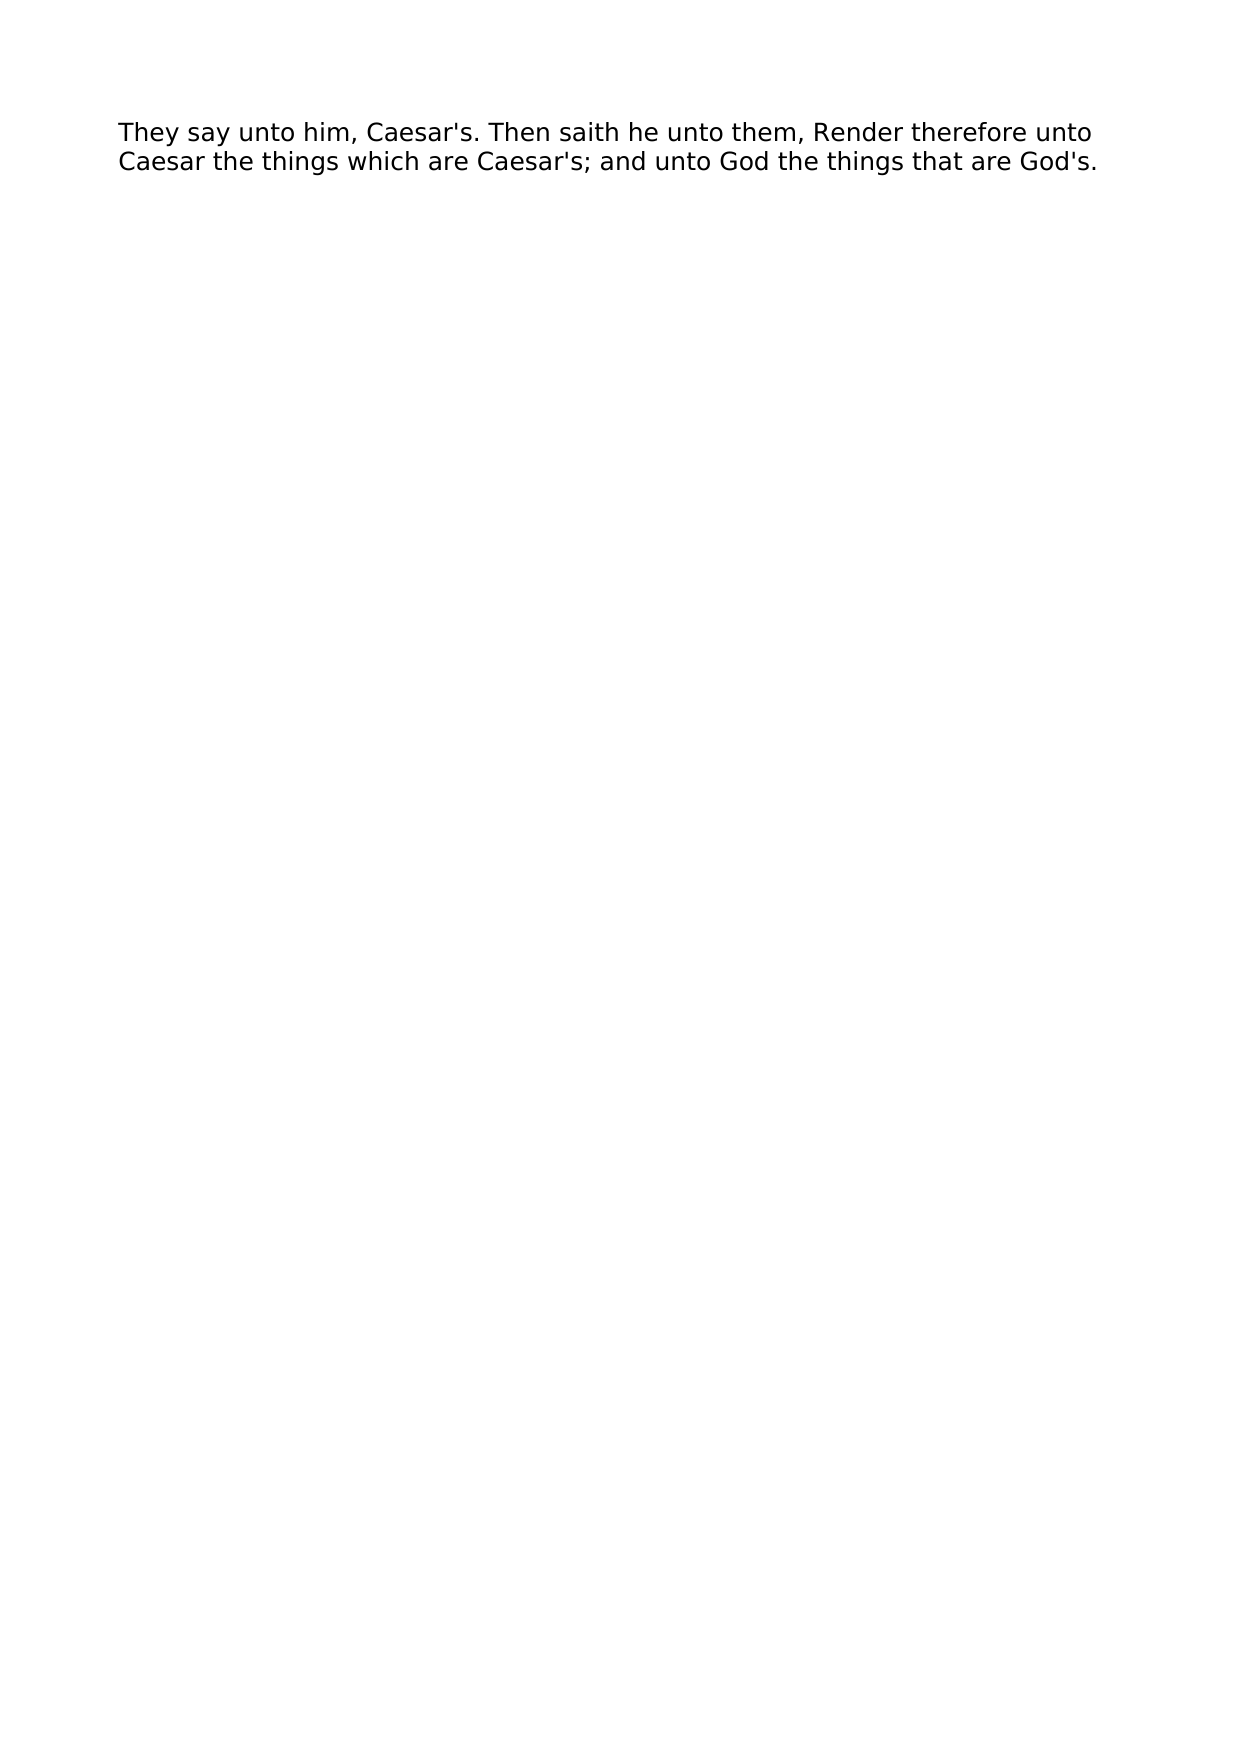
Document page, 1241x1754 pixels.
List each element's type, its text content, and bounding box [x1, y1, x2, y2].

text They say unto him, Caesar's. Then saith he unto them, Render therefore unto Caesar the things which are Caesar's; and unto God the things that are God's. [118, 118, 1122, 176]
